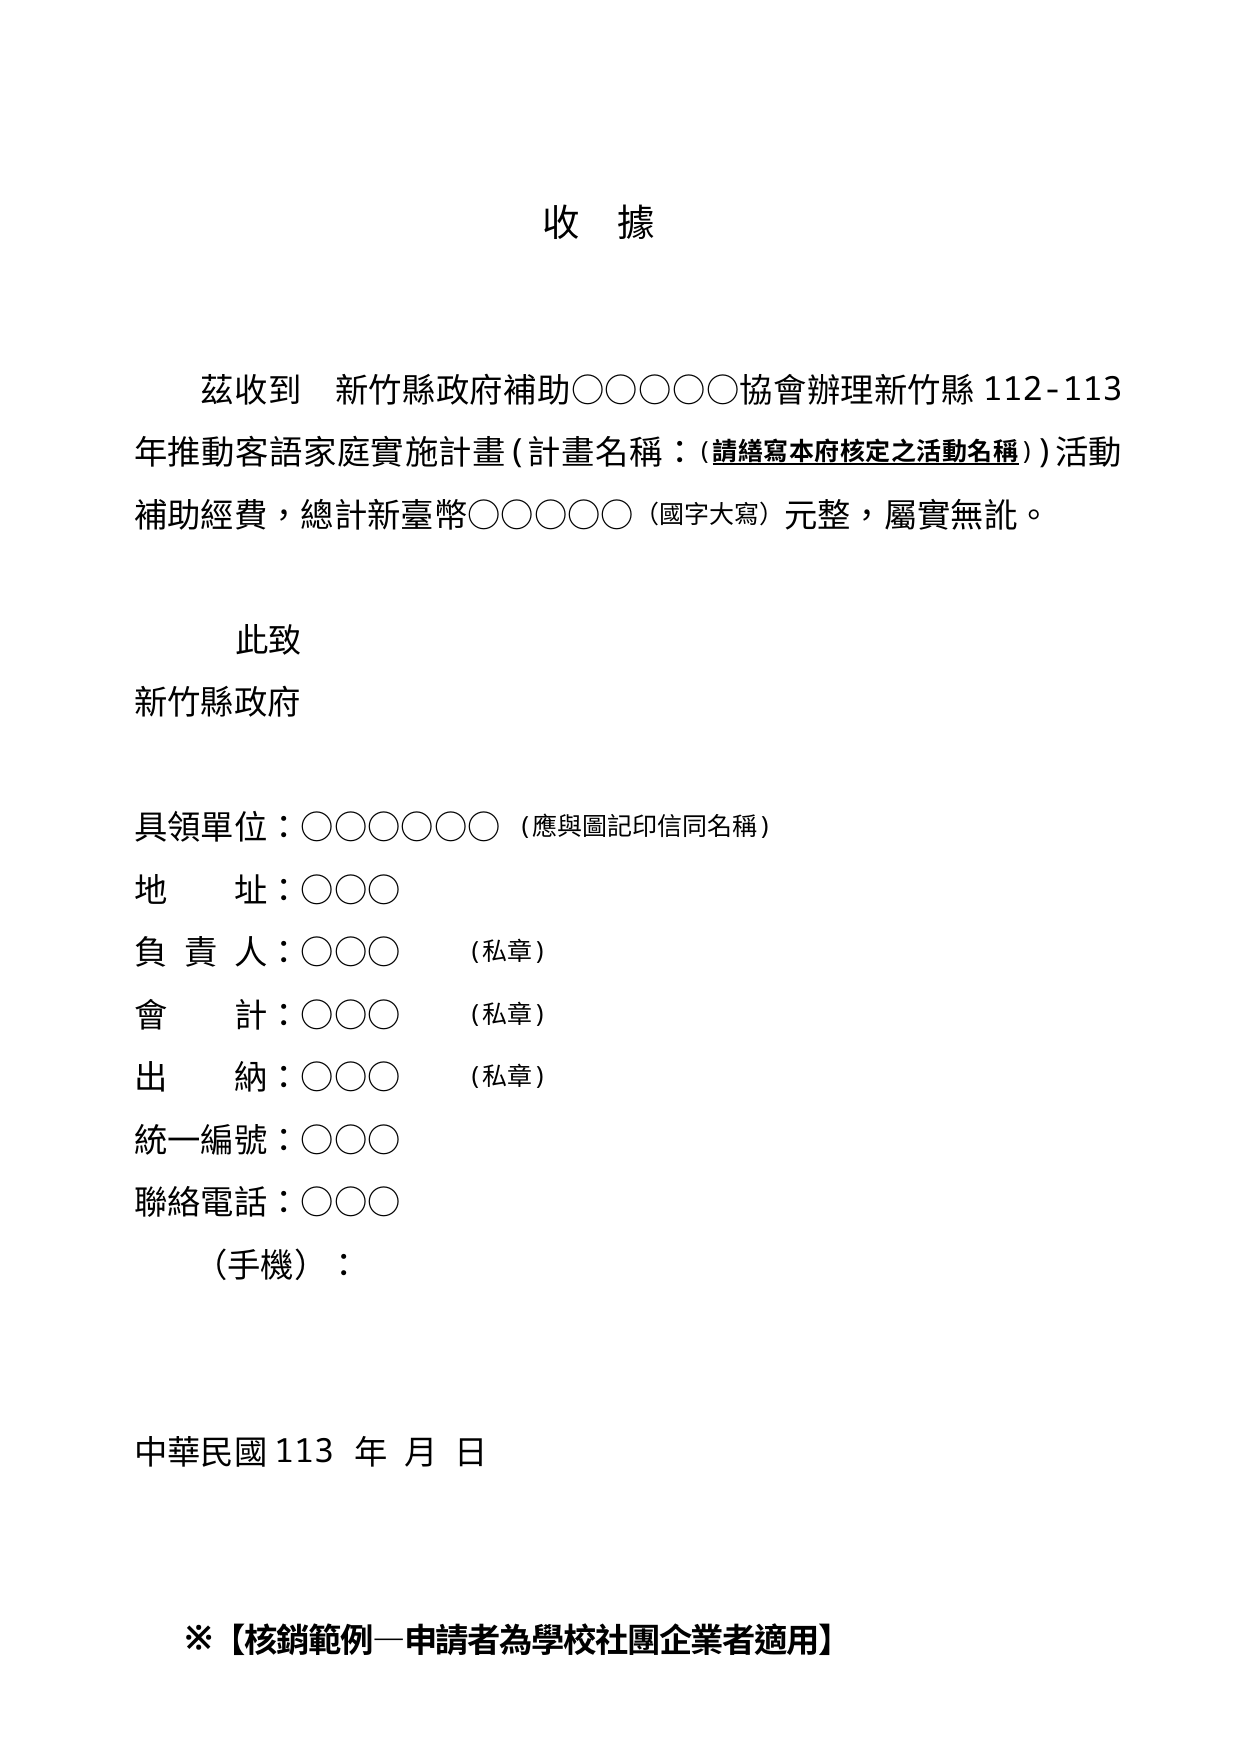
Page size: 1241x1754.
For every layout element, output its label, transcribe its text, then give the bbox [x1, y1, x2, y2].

text 此致 [75, 596, 1122, 658]
text 茲收到 新竹縣政府補助○○○○○協會辦理新竹縣112-113年推動客語家庭實施計畫(計畫名稱：(請繕寫本府核定之活動名稱))活動補助經費，總計新臺幣○○○○○（國字大寫）元整，屬實無訛。 [134, 346, 1122, 533]
text 新竹縣政府 [134, 658, 1122, 721]
text 中華民國113 年 月 日 [134, 1408, 1122, 1471]
text 負 責 人：○○○ (私章) [134, 908, 1122, 971]
text 具領單位：○○○○○○ (應與圖記印信同名稱) [134, 783, 1122, 846]
text 聯絡電話：○○○ [134, 1158, 1122, 1221]
text 出 納：○○○ (私章) [134, 1033, 1122, 1096]
text ※【核銷範例—申請者為學校社團企業者適用】 [75, 1596, 1122, 1658]
text 地 址：○○○ [134, 846, 1122, 908]
text （手機）： [134, 1221, 1122, 1283]
table_header 收 據 [469, 158, 728, 261]
text 統一編號：○○○ [134, 1096, 1122, 1158]
text 會 計：○○○ (私章) [134, 971, 1122, 1033]
